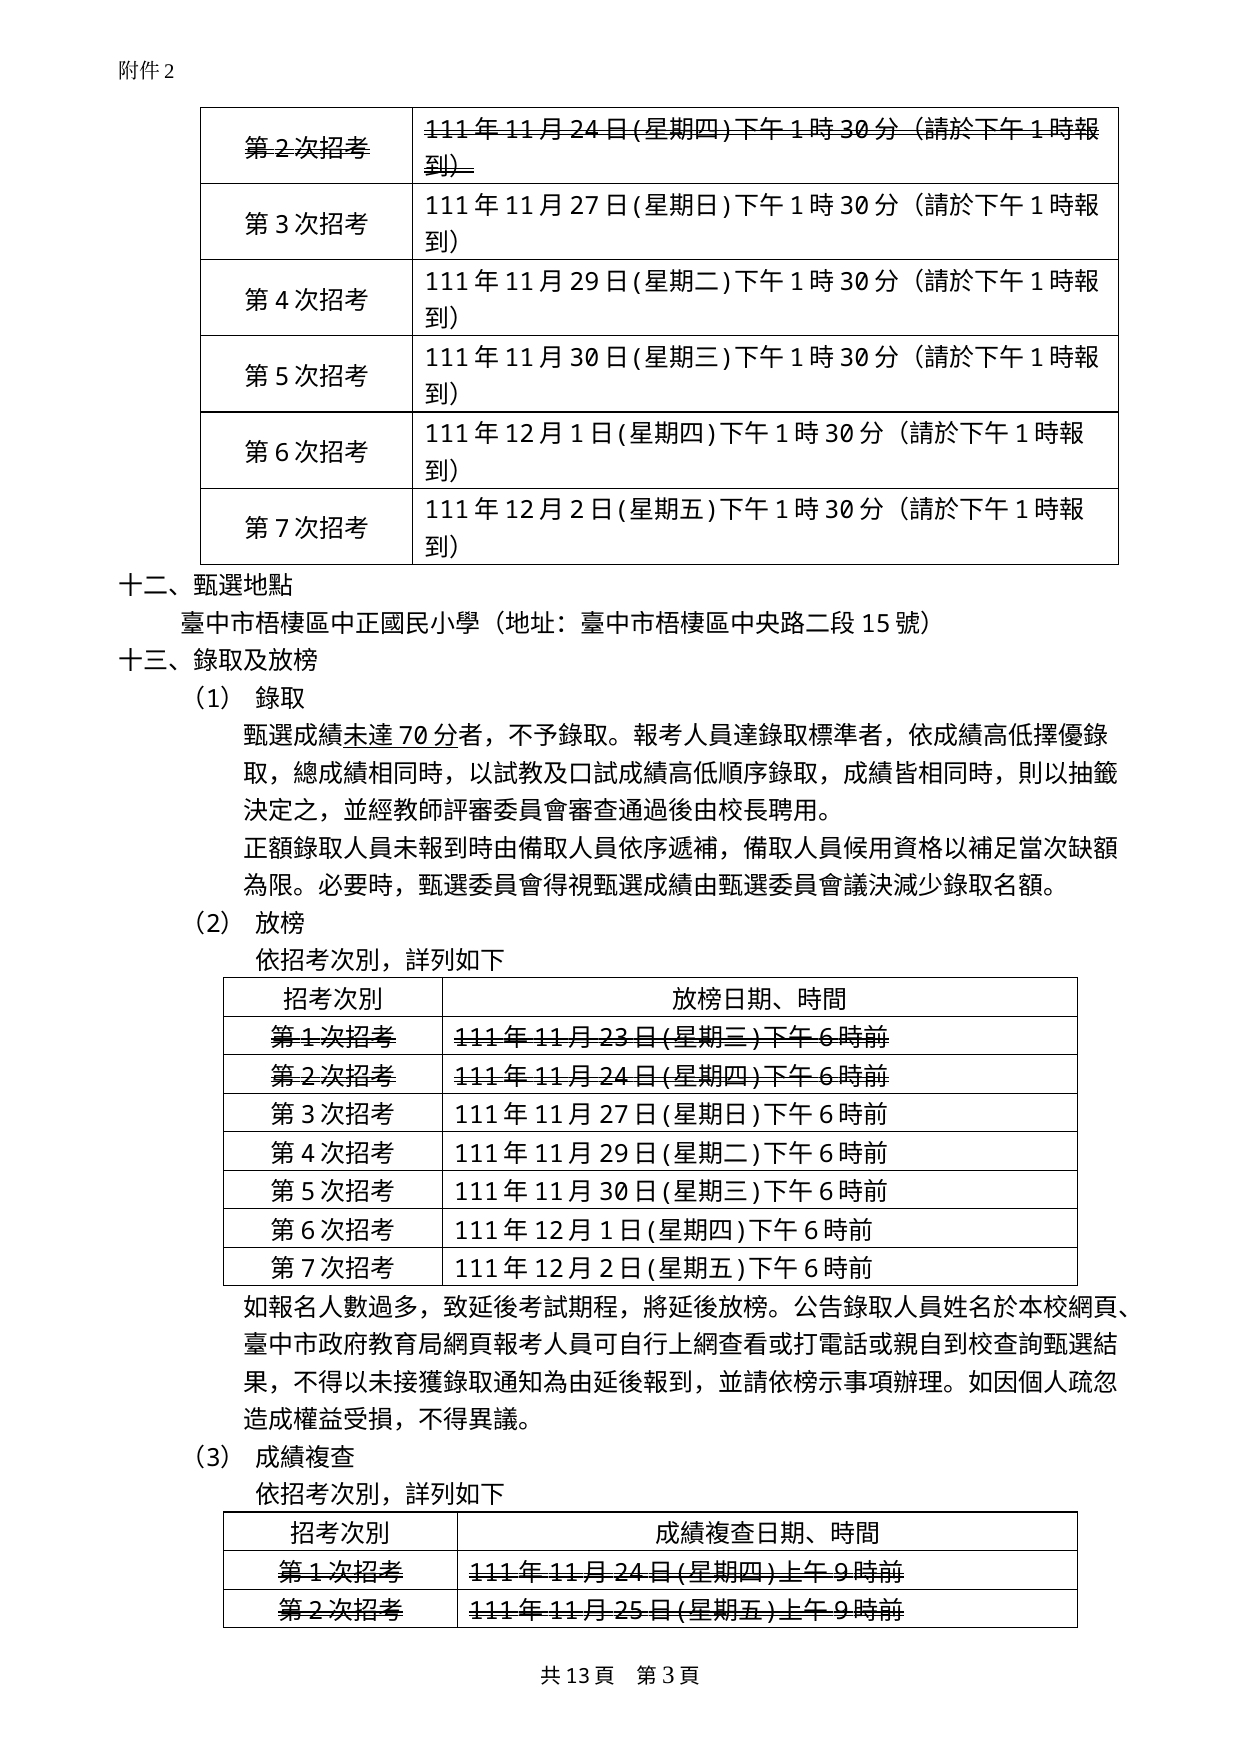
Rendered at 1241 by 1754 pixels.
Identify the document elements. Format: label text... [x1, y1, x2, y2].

table_header 成績複查日期、時間 [458, 1513, 1077, 1550]
list 錄取 [181, 677, 1122, 714]
table_cell 111年12月1日(星期四)下午1時30分（請於下午1時報到） [413, 413, 1118, 487]
table_cell 111年11月27日(星期日)下午6時前 [443, 1094, 1077, 1131]
table_cell 111年11月24日(星期四)下午6時前 [443, 1055, 1077, 1093]
text 甄選成績未達70分者，不予錄取。報考人員達錄取標準者，依成績高低擇優錄取，總成績相同時，以試教及口試成績高低順序錄取，成績皆相同時，則以抽籤決定之，並經教師評審委員會審查通過後由校長聘用。 [243, 714, 1122, 827]
table_cell 111年11月27日(星期日)下午1時30分（請於下午1時報到） [413, 184, 1118, 259]
table_cell 111年11月23日(星期三)下午6時前 [443, 1017, 1077, 1054]
table_cell 第7次招考 [224, 1248, 442, 1285]
table_cell 111年11月24日(星期四)下午1時30分（請於下午1時報到） [413, 108, 1118, 183]
table_cell 第7次招考 [201, 489, 412, 563]
table_cell 111年11月30日(星期三)下午1時30分（請於下午1時報到） [413, 336, 1118, 411]
table_cell 111年12月2日(星期五)下午1時30分（請於下午1時報到） [413, 489, 1118, 563]
table_cell 第5次招考 [224, 1171, 442, 1208]
table_cell 111年11月30日(星期三)下午6時前 [443, 1171, 1077, 1208]
table_header 招考次別 [224, 1513, 457, 1550]
list 放榜 [181, 902, 1122, 939]
text 正額錄取人員未報到時由備取人員依序遞補，備取人員候用資格以補足當次缺額為限。必要時，甄選委員會得視甄選成績由甄選委員會議決減少錄取名額。 [243, 827, 1122, 902]
text 十二、甄選地點 [118, 564, 1122, 602]
table_cell 第6次招考 [224, 1209, 442, 1247]
text 十三、錄取及放榜 [118, 639, 1122, 677]
table_header 招考次別 [224, 978, 442, 1016]
table_cell 第2次招考 [224, 1590, 457, 1627]
table_cell 111年11月24日(星期四)上午9時前 [458, 1551, 1077, 1588]
table_header 放榜日期、時間 [443, 978, 1077, 1016]
text 依招考次別，詳列如下 [256, 939, 1122, 977]
table_cell 第6次招考 [201, 413, 412, 487]
table_cell 111年12月1日(星期四)下午6時前 [443, 1209, 1077, 1247]
table_cell 第4次招考 [224, 1132, 442, 1170]
text 臺中市梧棲區中正國民小學（地址：臺中市梧棲區中央路二段15號） [181, 602, 1122, 639]
table_cell 第4次招考 [201, 260, 412, 335]
table_cell 111年11月29日(星期二)下午6時前 [443, 1132, 1077, 1170]
text 依招考次別，詳列如下 [256, 1474, 1122, 1511]
table_cell 第3次招考 [224, 1094, 442, 1131]
list 成績複查 [181, 1436, 1122, 1474]
text 如報名人數過多，致延後考試期程，將延後放榜。公告錄取人員姓名於本校網頁、臺中市政府教育局網頁報考人員可自行上網查看或打電話或親自到校查詢甄選結果，不得以未接獲錄取通知為由延後報到，並請依榜示事項辦理。如因個人疏忽造成權益受損，不得異議。 [243, 1286, 1122, 1436]
table_cell 第1次招考 [224, 1551, 457, 1588]
table_cell 第2次招考 [224, 1055, 442, 1093]
table_cell 第5次招考 [201, 336, 412, 411]
table_cell 111年12月2日(星期五)下午6時前 [443, 1248, 1077, 1285]
table_cell 111年11月25日(星期五)上午9時前 [458, 1590, 1077, 1627]
table_cell 第2次招考 [201, 108, 412, 183]
table_cell 第1次招考 [224, 1017, 442, 1054]
table_cell 第3次招考 [201, 184, 412, 259]
table_cell 111年11月29日(星期二)下午1時30分（請於下午1時報到） [413, 260, 1118, 335]
